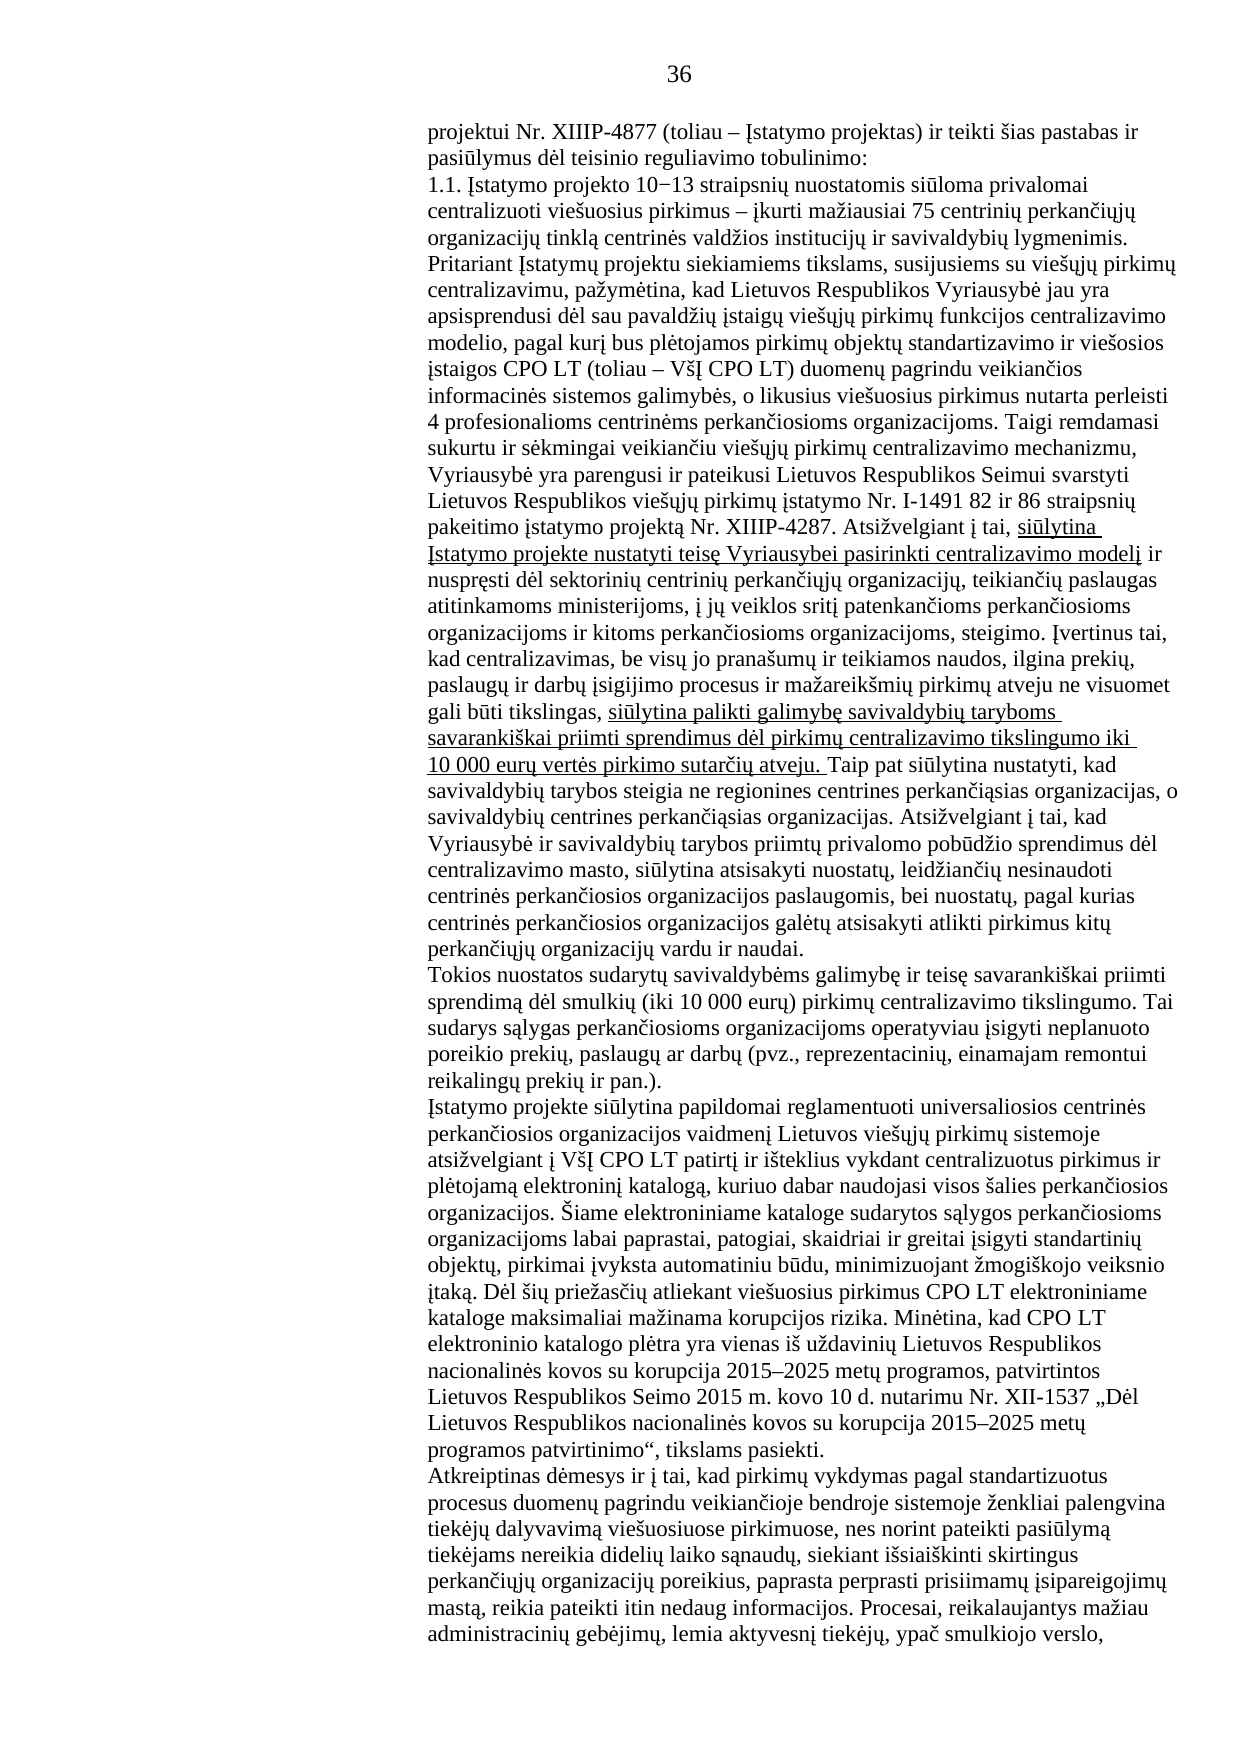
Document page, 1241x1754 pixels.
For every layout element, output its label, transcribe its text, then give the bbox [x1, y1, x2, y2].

text projektui Nr. XIIIP-4877 (toliau – Įstatymo projektas) ir teikti šias pastabas ir pasiūlymus dėl teisinio reguliavimo tobulinimo: [427, 118, 1181, 171]
text Tokios nuostatos sudarytų savivaldybėms galimybę ir teisę savarankiškai priimti sprendimą dėl smulkių (iki 10 000 eurų) pirkimų centralizavimo tikslingumo. Tai sudarys sąlygas perkančiosioms organizacijoms operatyviau įsigyti neplanuoto poreikio prekių, paslaugų ar darbų (pvz., reprezentacinių, einamajam remontui reikalingų prekių ir pan.). [427, 961, 1181, 1093]
text Atkreiptinas dėmesys ir į tai, kad pirkimų vykdymas pagal standartizuotus procesus duomenų pagrindu veikiančioje bendroje sistemoje ženkliai palengvina tiekėjų dalyvavimą viešuosiuose pirkimuose, nes norint pateikti pasiūlymą tiekėjams nereikia didelių laiko sąnaudų, siekiant išsiaiškinti skirtingus perkančiųjų organizacijų poreikius, paprasta perprasti prisiimamų įsipareigojimų mastą, reikia pateikti itin nedaug informacijos. Procesai, reikalaujantys mažiau administracinių gebėjimų, lemia aktyvesnį tiekėjų, ypač smulkiojo verslo, [427, 1462, 1181, 1647]
text 1.1. Įstatymo projekto 10−13 straipsnių nuostatomis siūloma privalomai centralizuoti viešuosius pirkimus – įkurti mažiausiai 75 centrinių perkančiųjų organizacijų tinklą centrinės valdžios institucijų ir savivaldybių lygmenimis. Pritariant Įstatymų projektu siekiamiems tikslams, susijusiems su viešųjų pirkimų centralizavimu, pažymėtina, kad Lietuvos Respublikos Vyriausybė jau yra apsisprendusi dėl sau pavaldžių įstaigų viešųjų pirkimų funkcijos centralizavimo modelio, pagal kurį bus plėtojamos pirkimų objektų standartizavimo ir viešosios įstaigos CPO LT (toliau – VšĮ CPO LT) duomenų pagrindu veikiančios informacinės sistemos galimybės, o likusius viešuosius pirkimus nutarta perleisti 4 profesionalioms centrinėms perkančiosioms organizacijoms. Taigi remdamasi sukurtu ir sėkmingai veikiančiu viešųjų pirkimų centralizavimo mechanizmu, Vyriausybė yra parengusi ir pateikusi Lietuvos Respublikos Seimui svarstyti Lietuvos Respublikos viešųjų pirkimų įstatymo Nr. I-1491 82 ir 86 straipsnių pakeitimo įstatymo projektą Nr. XIIIP-4287. Atsižvelgiant į tai, siūlytina Įstatymo projekte nustatyti teisę Vyriausybei pasirinkti centralizavimo modelį ir nuspręsti dėl sektorinių centrinių perkančiųjų organizacijų, teikiančių paslaugas atitinkamoms ministerijoms, į jų veiklos sritį patenkančioms perkančiosioms organizacijoms ir kitoms perkančiosioms organizacijoms, steigimo. Įvertinus tai, kad centralizavimas, be visų jo pranašumų ir teikiamos naudos, ilgina prekių, paslaugų ir darbų įsigijimo procesus ir mažareikšmių pirkimų atveju ne visuomet gali būti tikslingas, siūlytina palikti galimybę savivaldybių taryboms savarankiškai priimti sprendimus dėl pirkimų centralizavimo tikslingumo iki 10 000 eurų vertės pirkimo sutarčių atveju. Taip pat siūlytina nustatyti, kad savivaldybių tarybos steigia ne regionines centrines perkančiąsias organizacijas, o savivaldybių centrines perkančiąsias organizacijas. Atsižvelgiant į tai, kad Vyriausybė ir savivaldybių tarybos priimtų privalomo pobūdžio sprendimus dėl centralizavimo masto, siūlytina atsisakyti nuostatų, leidžiančių nesinaudoti centrinės perkančiosios organizacijos paslaugomis, bei nuostatų, pagal kurias centrinės perkančiosios organizacijos galėtų atsisakyti atlikti pirkimus kitų perkančiųjų organizacijų vardu ir naudai. [427, 171, 1181, 961]
text Įstatymo projekte siūlytina papildomai reglamentuoti universaliosios centrinės perkančiosios organizacijos vaidmenį Lietuvos viešųjų pirkimų sistemoje atsižvelgiant į VšĮ CPO LT patirtį ir išteklius vykdant centralizuotus pirkimus ir plėtojamą elektroninį katalogą, kuriuo dabar naudojasi visos šalies perkančiosios organizacijos. Šiame elektroniniame kataloge sudarytos sąlygos perkančiosioms organizacijoms labai paprastai, patogiai, skaidriai ir greitai įsigyti standartinių objektų, pirkimai įvyksta automatiniu būdu, minimizuojant žmogiškojo veiksnio įtaką. Dėl šių priežasčių atliekant viešuosius pirkimus CPO LT elektroniniame kataloge maksimaliai mažinama korupcijos rizika. Minėtina, kad CPO LT elektroninio katalogo plėtra yra vienas iš uždavinių Lietuvos Respublikos nacionalinės kovos su korupcija 2015–2025 metų programos, patvirtintos Lietuvos Respublikos Seimo 2015 m. kovo 10 d. nutarimu Nr. XII-1537 „Dėl Lietuvos Respublikos nacionalinės kovos su korupcija 2015–2025 metų programos patvirtinimo“, tikslams pasiekti. [427, 1093, 1181, 1462]
